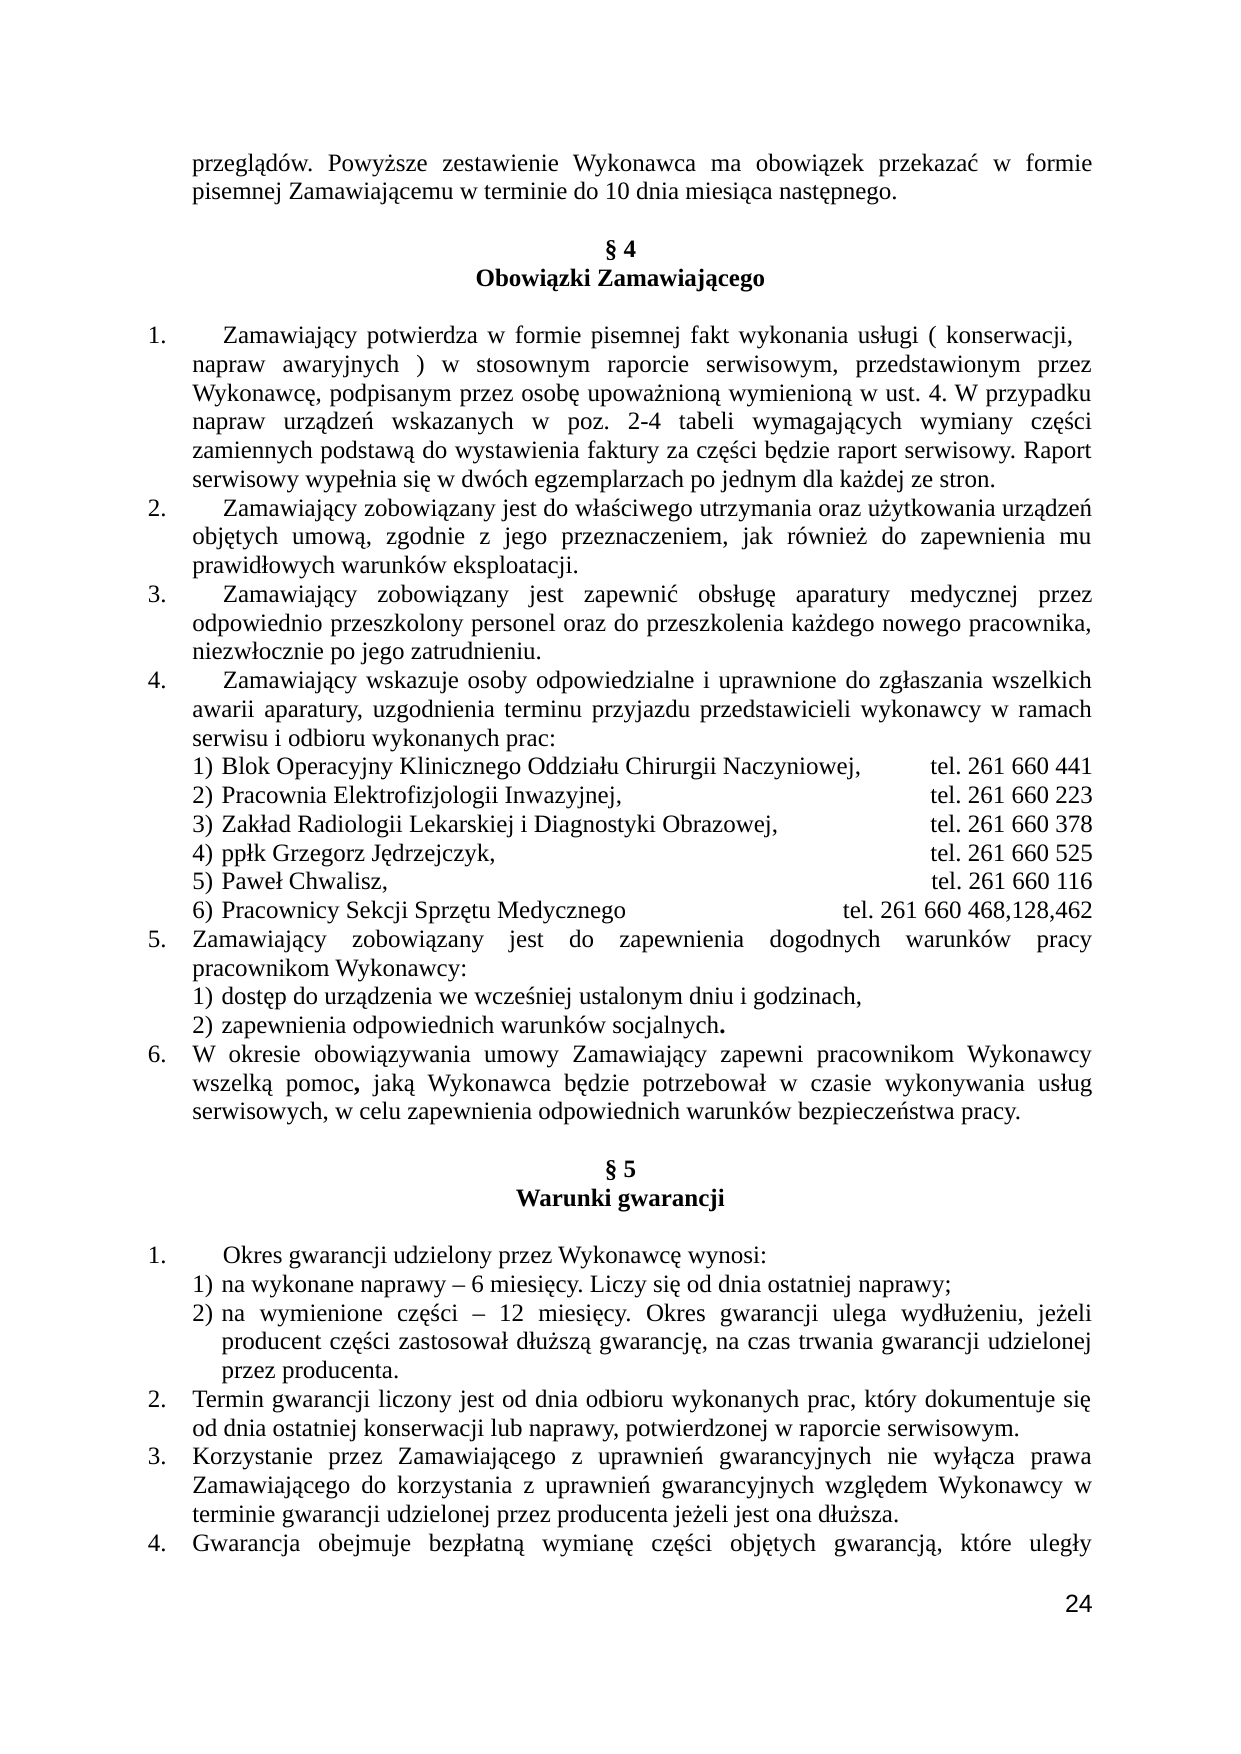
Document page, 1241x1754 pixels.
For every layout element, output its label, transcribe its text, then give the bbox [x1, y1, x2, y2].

list ppłk Grzegorz Jędrzejczyk, tel. 261 660 525 [192, 838, 1093, 866]
list Termin gwarancji liczony jest od dnia odbioru wykonanych prac, który dokumentuje się od dnia ostatniej konserwacji lub naprawy, potwierdzonej w raporcie serwisowym. [148, 1384, 1093, 1441]
list Pracownicy Sekcji Sprzętu Medycznego tel. 261 660 468,128,462 [192, 895, 1093, 924]
list Pracownia Elektrofizjologii Inwazyjnej, tel. 261 660 223 [192, 780, 1093, 809]
list na wykonane naprawy – 6 miesięcy. Liczy się od dnia ostatniej naprawy; [192, 1269, 1093, 1298]
list zapewnienia odpowiednich warunków socjalnych. [192, 1010, 1093, 1039]
list przeglądów. Powyższe zestawienie Wykonawca ma obowiązek przekazać w formie pisemnej Zamawiającemu w terminie do 10 dnia miesiąca następnego. [148, 148, 1093, 205]
list Zamawiający zobowiązany jest zapewnić obsługę aparatury medycznej przez odpowiednio przeszkolony personel oraz do przeszkolenia każdego nowego pracownika, niezwłocznie po jego zatrudnieniu. [148, 579, 1093, 665]
list Gwarancja obejmuje bezpłatną wymianę części objętych gwarancją, które uległy [148, 1528, 1093, 1556]
list Paweł Chwalisz, tel. 261 660 116 [192, 866, 1093, 895]
list Zamawiający wskazuje osoby odpowiedzialne i uprawnione do zgłaszania wszelkich awarii aparatury, uzgodnienia terminu przyjazdu przedstawicieli wykonawcy w ramach serwisu i odbioru wykonanych prac: [148, 665, 1093, 751]
list Okres gwarancji udzielony przez Wykonawcę wynosi: [148, 1240, 1093, 1269]
list Zamawiający zobowiązany jest do właściwego utrzymania oraz użytkowania urządzeń objętych umową, zgodnie z jego przeznaczeniem, jak również do zapewnienia mu prawidłowych warunków eksploatacji. [148, 493, 1093, 579]
list W okresie obowiązywania umowy Zamawiający zapewni pracownikom Wykonawcy wszelką pomoc, jaką Wykonawca będzie potrzebował w czasie wykonywania usług serwisowych, w celu zapewnienia odpowiednich warunków bezpieczeństwa pracy. [148, 1039, 1093, 1125]
list Blok Operacyjny Klinicznego Oddziału Chirurgii Naczyniowej, tel. 261 660 441 [192, 751, 1093, 780]
list Zamawiający zobowiązany jest do zapewnienia dogodnych warunków pracy pracownikom Wykonawcy: [148, 924, 1093, 981]
text Warunki gwarancji [148, 1183, 1093, 1211]
list Zamawiający potwierdza w formie pisemnej fakt wykonania usługi ( konserwacji, napraw awaryjnych ) w stosownym raporcie serwisowym, przedstawionym przez Wykonawcę, podpisanym przez osobę upoważnioną wymienioną w ust. 4. W przypadku napraw urządzeń wskazanych w poz. 2-4 tabeli wymagających wymiany części zamiennych podstawą do wystawienia faktury za części będzie raport serwisowy. Raport serwisowy wypełnia się w dwóch egzemplarzach po jednym dla każdej ze stron. [148, 320, 1093, 493]
text § 5 [148, 1154, 1093, 1183]
text Obowiązki Zamawiającego [148, 263, 1093, 291]
list dostęp do urządzenia we wcześniej ustalonym dniu i godzinach, [192, 981, 1093, 1010]
list Zakład Radiologii Lekarskiej i Diagnostyki Obrazowej, tel. 261 660 378 [192, 809, 1093, 838]
list Korzystanie przez Zamawiającego z uprawnień gwarancyjnych nie wyłącza prawa Zamawiającego do korzystania z uprawnień gwarancyjnych względem Wykonawcy w terminie gwarancji udzielonej przez producenta jeżeli jest ona dłuższa. [148, 1441, 1093, 1528]
text § 4 [148, 234, 1093, 263]
list na wymienione części – 12 miesięcy. Okres gwarancji ulega wydłużeniu, jeżeli producent części zastosował dłuższą gwarancję, na czas trwania gwarancji udzielonej przez producenta. [192, 1298, 1093, 1384]
